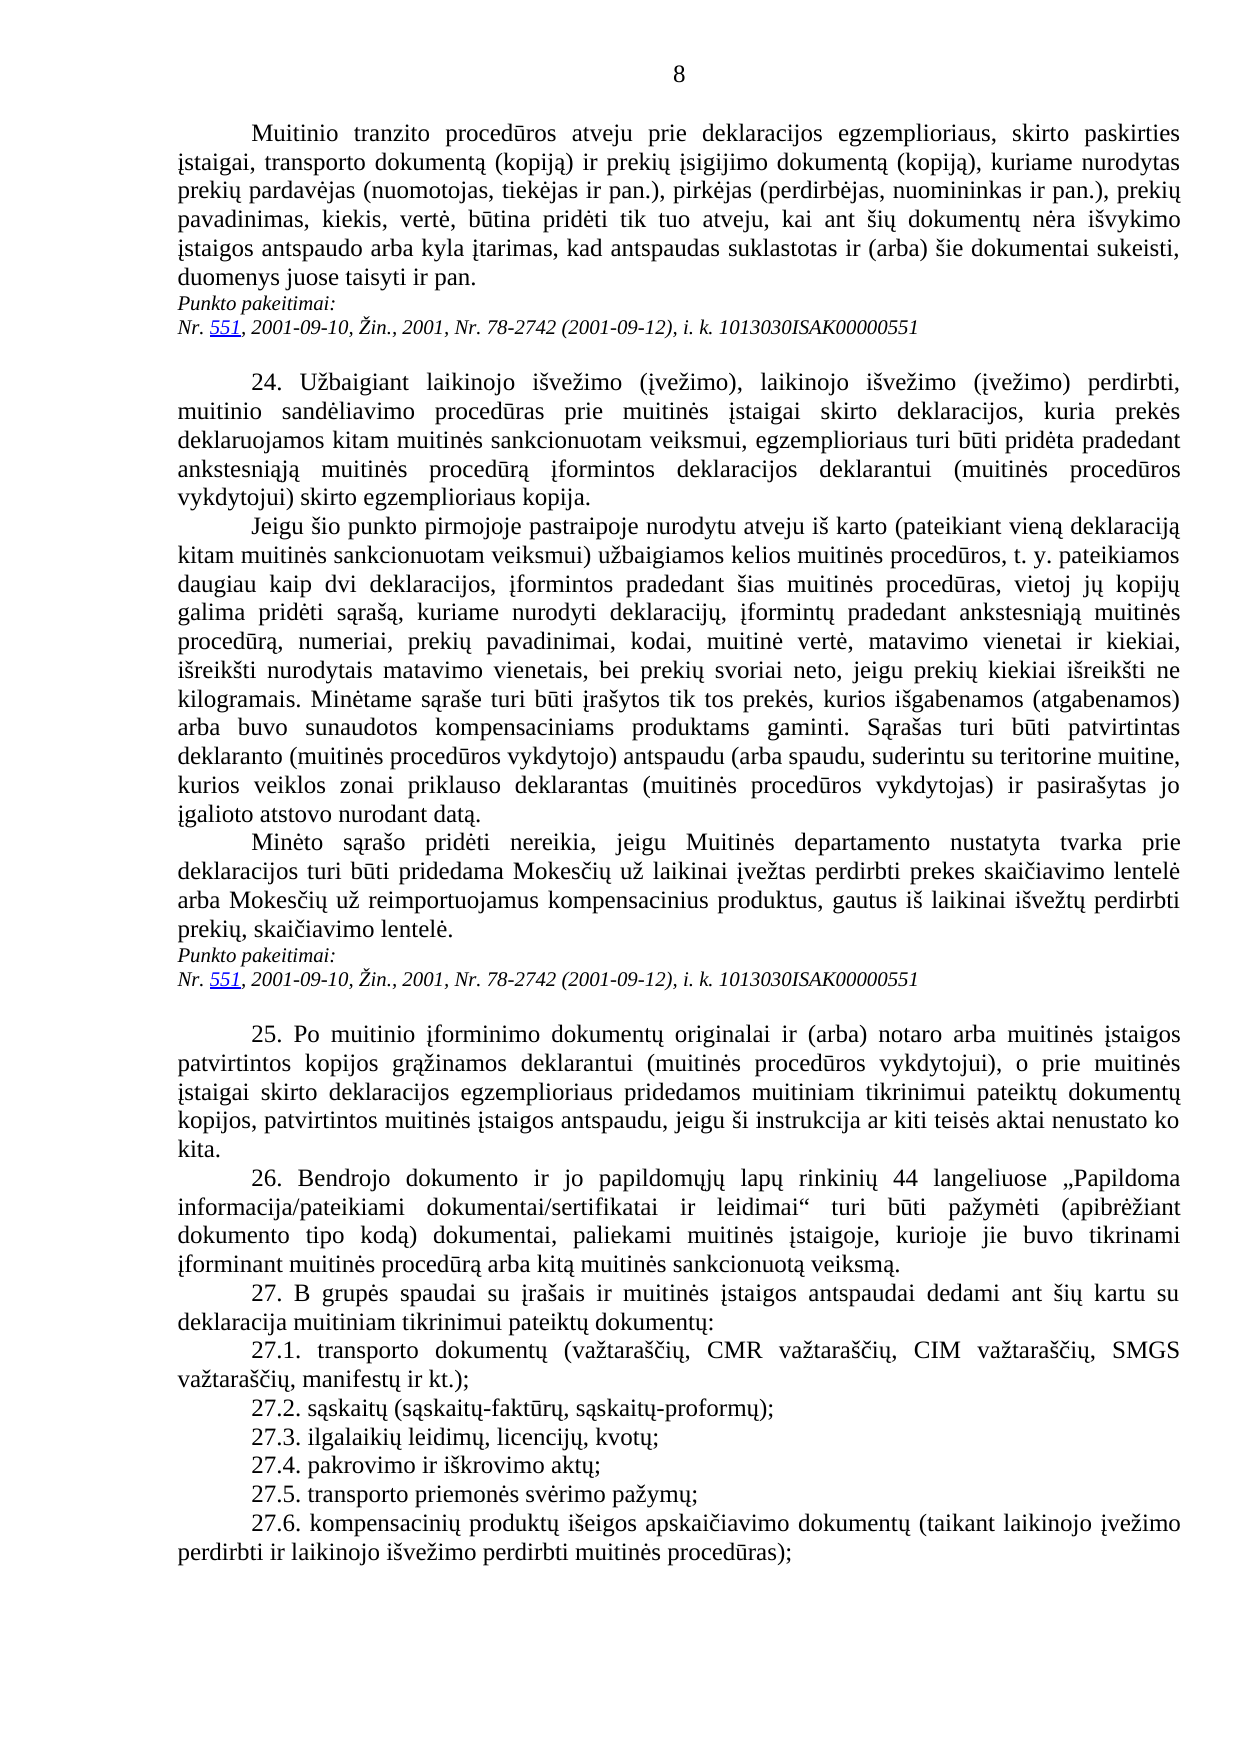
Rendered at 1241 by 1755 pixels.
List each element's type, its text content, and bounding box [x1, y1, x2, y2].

text 27.3. ilgalaikių leidimų, licencijų, kvotų; [177, 1422, 1181, 1451]
text 27.4. pakrovimo ir iškrovimo aktų; [177, 1451, 1181, 1479]
text 27.1. transporto dokumentų (važtaraščių, CMR važtaraščių, CIM važtaraščių, SMGS važtaraščių, manifestų ir kt.); [177, 1336, 1181, 1393]
text 24. Užbaigiant laikinojo išvežimo (įvežimo), laikinojo išvežimo (įvežimo) perdirbti, muitinio sandėliavimo procedūras prie muitinės įstaigai skirto deklaracijos, kuria prekės deklaruojamos kitam muitinės sankcionuotam veiksmui, egzemplioriaus turi būti pridėta pradedant ankstesniąją muitinės procedūrą įformintos deklaracijos deklarantui (muitinės procedūros vykdytojui) skirto egzemplioriaus kopija. [177, 367, 1181, 511]
text Punkto pakeitimai: [177, 291, 1181, 315]
text Muitinio tranzito procedūros atveju prie deklaracijos egzemplioriaus, skirto paskirties įstaigai, transporto dokumentą (kopiją) ir prekių įsigijimo dokumentą (kopiją), kuriame nurodytas prekių pardavėjas (nuomotojas, tiekėjas ir pan.), pirkėjas (perdirbėjas, nuomininkas ir pan.), prekių pavadinimas, kiekis, vertė, būtina pridėti tik tuo atveju, kai ant šių dokumentų nėra išvykimo įstaigos antspaudo arba kyla įtarimas, kad antspaudas suklastotas ir (arba) šie dokumentai sukeisti, duomenys juose taisyti ir pan. [177, 118, 1181, 291]
text Nr. 551, 2001-09-10, Žin., 2001, Nr. 78-2742 (2001-09-12), i. k. 1013030ISAK00000551 [177, 315, 1181, 339]
text Punkto pakeitimai: [177, 942, 1181, 967]
text 26. Bendrojo dokumento ir jo papildomųjų lapų rinkinių 44 langeliuose „Papildoma informacija/pateikiami dokumentai/sertifikatai ir leidimai“ turi būti pažymėti (apibrėžiant dokumento tipo kodą) dokumentai, paliekami muitinės įstaigoje, kurioje jie buvo tikrinami įforminant muitinės procedūrą arba kitą muitinės sankcionuotą veiksmą. [177, 1163, 1181, 1278]
text 27. B grupės spaudai su įrašais ir muitinės įstaigos antspaudai dedami ant šių kartu su deklaracija muitiniam tikrinimui pateiktų dokumentų: [177, 1278, 1181, 1336]
text 27.6. kompensacinių produktų išeigos apskaičiavimo dokumentų (taikant laikinojo įvežimo perdirbti ir laikinojo išvežimo perdirbti muitinės procedūras); [177, 1508, 1181, 1566]
text Minėto sąrašo pridėti nereikia, jeigu Muitinės departamento nustatyta tvarka prie deklaracijos turi būti pridedama Mokesčių už laikinai įvežtas perdirbti prekes skaičiavimo lentelė arba Mokesčių už reimportuojamus kompensacinius produktus, gautus iš laikinai išvežtų perdirbti prekių, skaičiavimo lentelė. [177, 827, 1181, 942]
text 27.2. sąskaitų (sąskaitų-faktūrų, sąskaitų-proformų); [177, 1393, 1181, 1422]
text 25. Po muitinio įforminimo dokumentų originalai ir (arba) notaro arba muitinės įstaigos patvirtintos kopijos grąžinamos deklarantui (muitinės procedūros vykdytojui), o prie muitinės įstaigai skirto deklaracijos egzemplioriaus pridedamos muitiniam tikrinimui pateiktų dokumentų kopijos, patvirtintos muitinės įstaigos antspaudu, jeigu ši instrukcija ar kiti teisės aktai nenustato ko kita. [177, 1019, 1181, 1163]
text 27.5. transporto priemonės svėrimo pažymų; [177, 1479, 1181, 1508]
text Nr. 551, 2001-09-10, Žin., 2001, Nr. 78-2742 (2001-09-12), i. k. 1013030ISAK00000551 [177, 967, 1181, 991]
text Jeigu šio punkto pirmojoje pastraipoje nurodytu atveju iš karto (pateikiant vieną deklaraciją kitam muitinės sankcionuotam veiksmui) užbaigiamos kelios muitinės procedūros, t. y. pateikiamos daugiau kaip dvi deklaracijos, įformintos pradedant šias muitinės procedūras, vietoj jų kopijų galima pridėti sąrašą, kuriame nurodyti deklaracijų, įformintų pradedant ankstesniąją muitinės procedūrą, numeriai, prekių pavadinimai, kodai, muitinė vertė, matavimo vienetai ir kiekiai, išreikšti nurodytais matavimo vienetais, bei prekių svoriai neto, jeigu prekių kiekiai išreikšti ne kilogramais. Minėtame sąraše turi būti įrašytos tik tos prekės, kurios išgabenamos (atgabenamos) arba buvo sunaudotos kompensaciniams produktams gaminti. Sąrašas turi būti patvirtintas deklaranto (muitinės procedūros vykdytojo) antspaudu (arba spaudu, suderintu su teritorine muitine, kurios veiklos zonai priklauso deklarantas (muitinės procedūros vykdytojas) ir pasirašytas jo įgalioto atstovo nurodant datą. [177, 511, 1181, 827]
